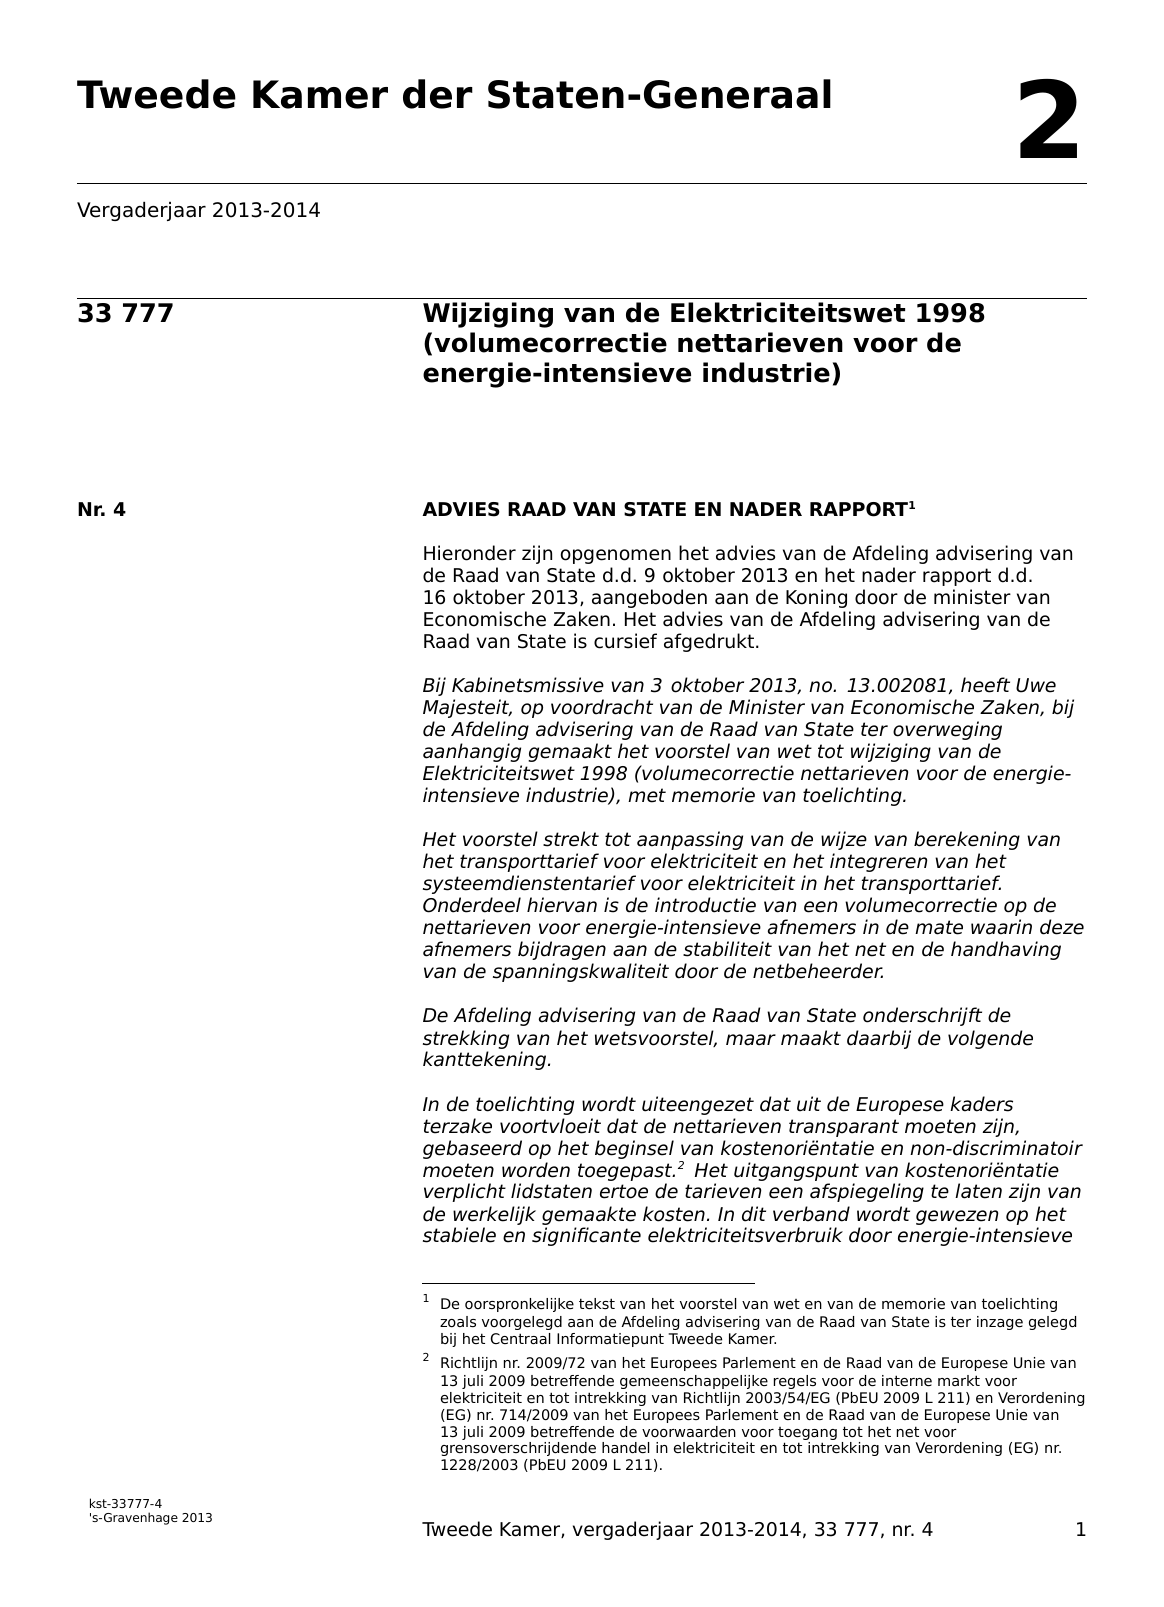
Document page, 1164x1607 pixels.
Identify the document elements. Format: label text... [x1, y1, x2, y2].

table_cell Vergaderjaar 2013-2014 [77, 184, 1087, 298]
subtitle 33 777 Wijziging van de Elektriciteitswet 1998 (volumecorrectie nettarieven voor de energie-intensieve industrie) [77, 299, 1087, 388]
text Het voorstel strekt tot aanpassing van de wijze van berekening van het transporttarief voor elektriciteit en het integreren van het systeemdienstentarief voor elektriciteit in het transporttarief. Onderdeel hiervan is de introductie van een volumecorrectie op de nettarieven voor energie-intensieve afnemers in de mate waarin deze afnemers bijdragen aan de stabiliteit van het net en de handhaving van de spanningskwaliteit door de netbeheerder. [422, 829, 1087, 983]
text De oorspronkelijke tekst van het voorstel van wet en van de memorie van toelichting zoals voorgelegd aan de Afdeling advisering van de Raad van State is ter inzage gelegd bij het Centraal Informatiepunt Tweede Kamer. [422, 1292, 1087, 1348]
text Hieronder zijn opgenomen het advies van de Afdeling advisering van de Raad van State d.d. 9 oktober 2013 en het nader rapport d.d. 16 oktober 2013, aangeboden aan de Koning door de minister van Economische Zaken. Het advies van de Afdeling advisering van de Raad van State is cursief afgedrukt. [422, 543, 1087, 653]
text In de toelichting wordt uiteengezet dat uit de Europese kaders terzake voortvloeit dat de nettarieven transparant moeten zijn, gebaseerd op het beginsel van kostenoriëntatie en non-discriminatoir moeten worden toegepast. Het uitgangspunt van kostenoriëntatie verplicht lidstaten ertoe de tarieven een afspiegeling te laten zijn van de werkelijk gemaakte kosten. In dit verband wordt gewezen op het stabiele en significante elektriciteitsverbruik door energie-intensieve [422, 1093, 1087, 1247]
text Bij Kabinetsmissive van 3 oktober 2013, no. 13.002081, heeft Uwe Majesteit, op voordracht van de Minister van Economische Zaken, bij de Afdeling advisering van de Raad van State ter overweging aanhangig gemaakt het voorstel van wet tot wijziging van de Elektriciteitswet 1998 (volumecorrectie nettarieven voor de energie-intensieve industrie), met memorie van toelichting. [422, 675, 1087, 807]
table_header Tweede Kamer der Staten-Generaal [77, 59, 886, 183]
subtitle Nr. 4 ADVIES RAAD VAN STATE EN NADER RAPPORT [77, 499, 1087, 521]
text De Afdeling advisering van de Raad van State onderschrijft de strekking van het wetsvoorstel, maar maakt daarbij de volgende kanttekening. [422, 1005, 1087, 1071]
text 's-Gravenhage 2013 [88, 1511, 323, 1525]
table_header 2 [886, 59, 1087, 183]
text kst-33777-4 [88, 1497, 323, 1511]
text Richtlijn nr. 2009/72 van het Europees Parlement en de Raad van de Europese Unie van 13 juli 2009 betreffende gemeenschappelijke regels voor de interne markt voor elektriciteit en tot intrekking van Richtlijn 2003/54/EG (PbEU 2009 L 211) en Verordening (EG) nr. 714/2009 van het Europees Parlement en de Raad van de Europese Unie van 13 juli 2009 betreffende de voorwaarden voor toegang tot het net voor grensoverschrijdende handel in elektriciteit en tot intrekking van Verordening (EG) nr. 1228/2003 (PbEU 2009 L 211). [422, 1351, 1087, 1474]
